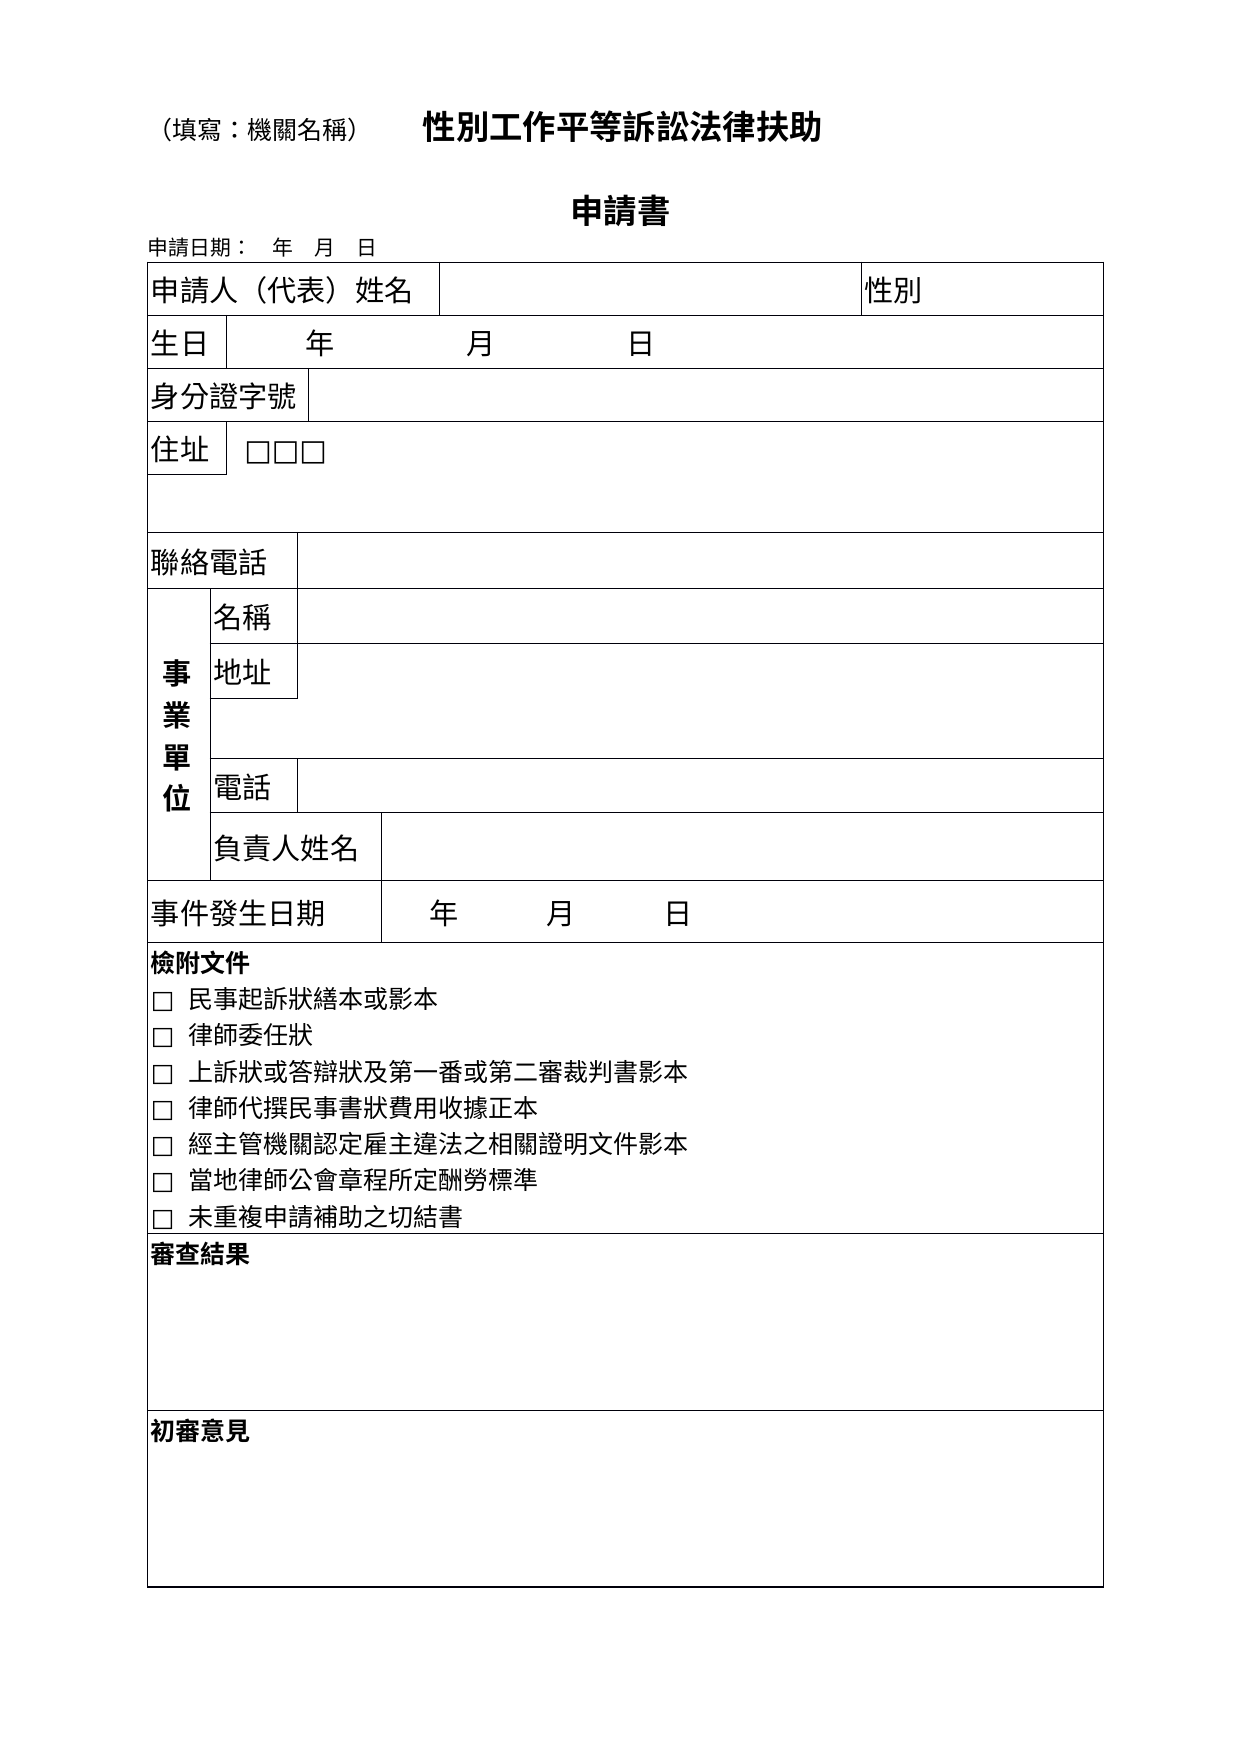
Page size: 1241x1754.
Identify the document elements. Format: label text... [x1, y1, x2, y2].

table_header [440, 263, 861, 315]
text 申請日期： 年 月 日 [148, 231, 1092, 262]
table_cell 事件發生日期 [148, 881, 381, 942]
table_cell [298, 759, 1103, 812]
table_cell 身分證字號 [148, 369, 308, 421]
table_cell 負責人姓名 [211, 813, 381, 880]
table_cell [148, 474, 1103, 532]
table_header 性別 [862, 263, 1103, 315]
table_cell [382, 813, 1103, 880]
table_cell 年 月 日 [382, 881, 1103, 942]
table_cell 電話 [211, 759, 297, 812]
table_cell 地址 [211, 644, 297, 697]
table_cell 檢附文件 民事起訴狀繕本或影本 律師委任狀 上訴狀或答辯狀及第一番或第二審裁判書影本 律師代撰民事書狀費用收據正本 經主管機關認定雇主違法之相關證明文件影本 當地律師公會章程所定酬勞標準 未重複申請補助之切結書 [148, 943, 1103, 1233]
table_cell □□□ [227, 422, 1103, 474]
table_cell [309, 369, 1103, 421]
table_cell [298, 533, 1103, 588]
table_cell 年 月 日 [227, 316, 1103, 368]
text （填寫：機關名稱） 性別工作平等訴訟法律扶助 [148, 106, 1092, 148]
table_cell 名稱 [211, 589, 297, 643]
table_header 申請人（代表）姓名 [148, 263, 439, 315]
table_cell [298, 589, 1103, 643]
table_cell [298, 644, 1103, 697]
table_cell 初審意見 [148, 1411, 1103, 1586]
text 申請書 [148, 190, 1092, 231]
table_cell 事 業 單 位 [148, 589, 210, 880]
table_cell [211, 698, 1103, 758]
table_cell 審查結果 [148, 1234, 1103, 1410]
table_cell 聯絡電話 [148, 533, 297, 588]
table_cell 生日 [148, 316, 226, 368]
table_cell 住址 [148, 422, 226, 474]
